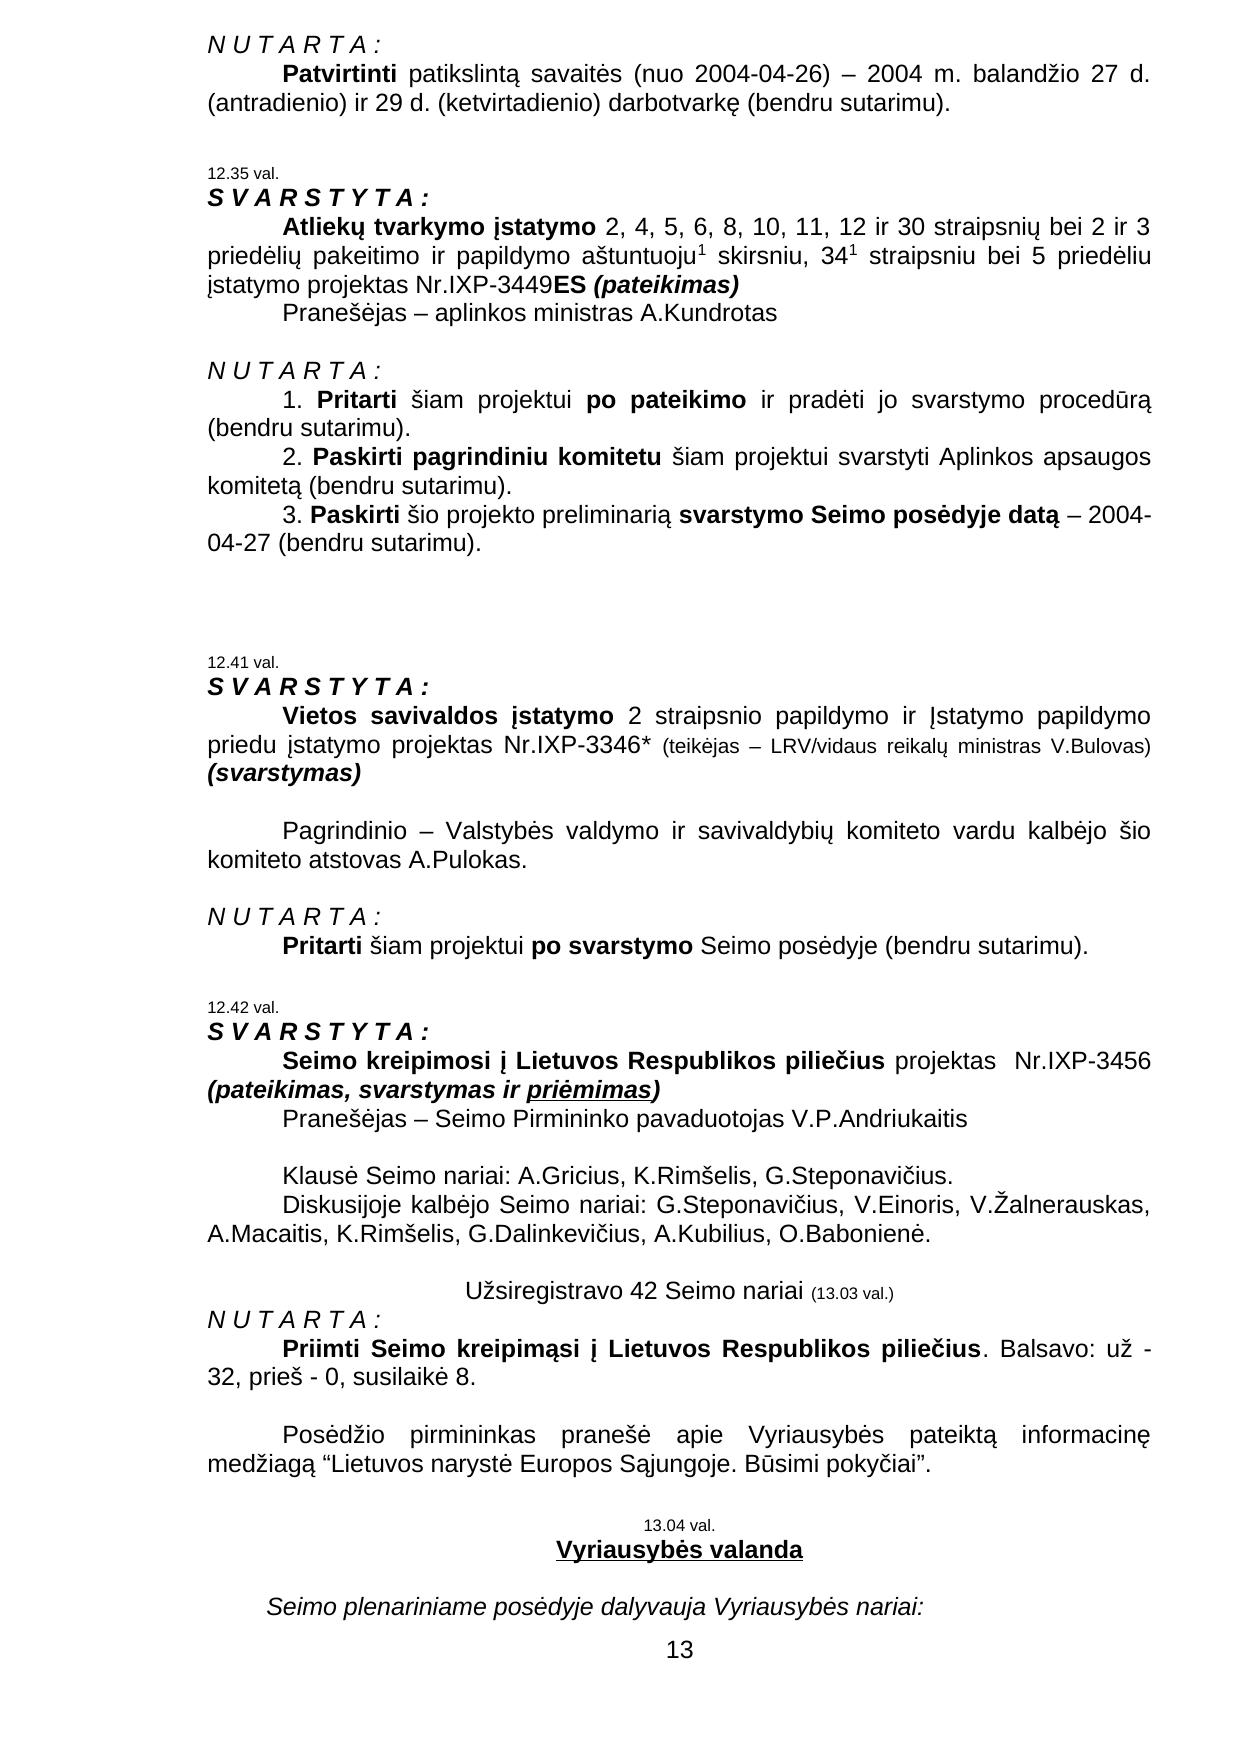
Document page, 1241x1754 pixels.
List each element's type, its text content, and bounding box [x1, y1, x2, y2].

text 1. Pritarti šiam projektui po pateikimo ir pradėti jo svarstymo procedūrą (bendru sutarimu). [207, 384, 1152, 442]
text Atliekų tvarkymo įstatymo 2, 4, 5, 6, 8, 10, 11, 12 ir 30 straipsnių bei 2 ir 3 priedėlių pakeitimo ir papildymo aštuntuoju1 skirsniu, 341 straipsniu bei 5 priedėliu įstatymo projektas Nr.IXP-3449ES (pateikimas) [207, 212, 1152, 298]
text 12.42 val. [207, 998, 1152, 1017]
text N U T A R T A : [207, 902, 1152, 931]
text Pranešėjas – Seimo Pirmininko pavaduotojas V.P.Andriukaitis [207, 1103, 1152, 1132]
text S V A R S T Y T A : [207, 672, 1152, 701]
text Diskusijoje kalbėjo Seimo nariai: G.Steponavičius, V.Einoris, V.Žalnerauskas, A.Macaitis, K.Rimšelis, G.Dalinkevičius, A.Kubilius, O.Babonienė. [207, 1190, 1152, 1247]
text Seimo plenariniame posėdyje dalyvauja Vyriausybės nariai: [207, 1592, 1152, 1621]
text Pritarti šiam projektui po svarstymo Seimo posėdyje (bendru sutarimu). [207, 931, 1152, 960]
text 2. Paskirti pagrindiniu komitetu šiam projektui svarstyti Aplinkos apsaugos komitetą (bendru sutarimu). [207, 442, 1152, 499]
text Užsiregistravo 42 Seimo nariai (13.03 val.) [207, 1276, 1152, 1305]
text N U T A R T A : [207, 30, 1152, 59]
text Pagrindinio – Valstybės valdymo ir savivaldybių komiteto vardu kalbėjo šio komiteto atstovas A.Pulokas. [207, 816, 1152, 873]
text S V A R S T Y T A : [207, 1017, 1152, 1046]
text N U T A R T A : [207, 1305, 1152, 1333]
text 12.35 val. [207, 164, 1152, 183]
text Priimti Seimo kreipimąsi į Lietuvos Respublikos piliečius. Balsavo: už - 32, prieš - 0, susilaikė 8. [207, 1333, 1152, 1391]
text S V A R S T Y T A : [207, 183, 1152, 212]
text Patvirtinti patikslintą savaitės (nuo 2004-04-26) – 2004 m. balandžio 27 d. (antradienio) ir 29 d. (ketvirtadienio) darbotvarkę (bendru sutarimu). [207, 59, 1152, 116]
text 12.41 val. [207, 653, 1152, 672]
text N U T A R T A : [207, 356, 1152, 384]
text Klausė Seimo nariai: A.Gricius, K.Rimšelis, G.Steponavičius. [207, 1161, 1152, 1190]
text Seimo kreipimosi į Lietuvos Respublikos piliečius projektas Nr.IXP-3456 (pateikimas, svarstymas ir priėmimas) [207, 1046, 1152, 1103]
text Vietos savivaldos įstatymo 2 straipsnio papildymo ir Įstatymo papildymo priedu įstatymo projektas Nr.IXP-3346* (teikėjas – LRV/vidaus reikalų ministras V.Bulovas) (svarstymas) [207, 701, 1152, 787]
text 3. Paskirti šio projekto preliminarią svarstymo Seimo posėdyje datą – 2004-04-27 (bendru sutarimu). [207, 499, 1152, 557]
text Posėdžio pirmininkas pranešė apie Vyriausybės pateiktą informacinę medžiagą “Lietuvos narystė Europos Sąjungoje. Būsimi pokyčiai”. [207, 1420, 1152, 1477]
subtitle Vyriausybės valanda [207, 1535, 1152, 1564]
text 13.04 val. [207, 1516, 1152, 1535]
text Pranešėjas – aplinkos ministras A.Kundrotas [207, 298, 1152, 327]
